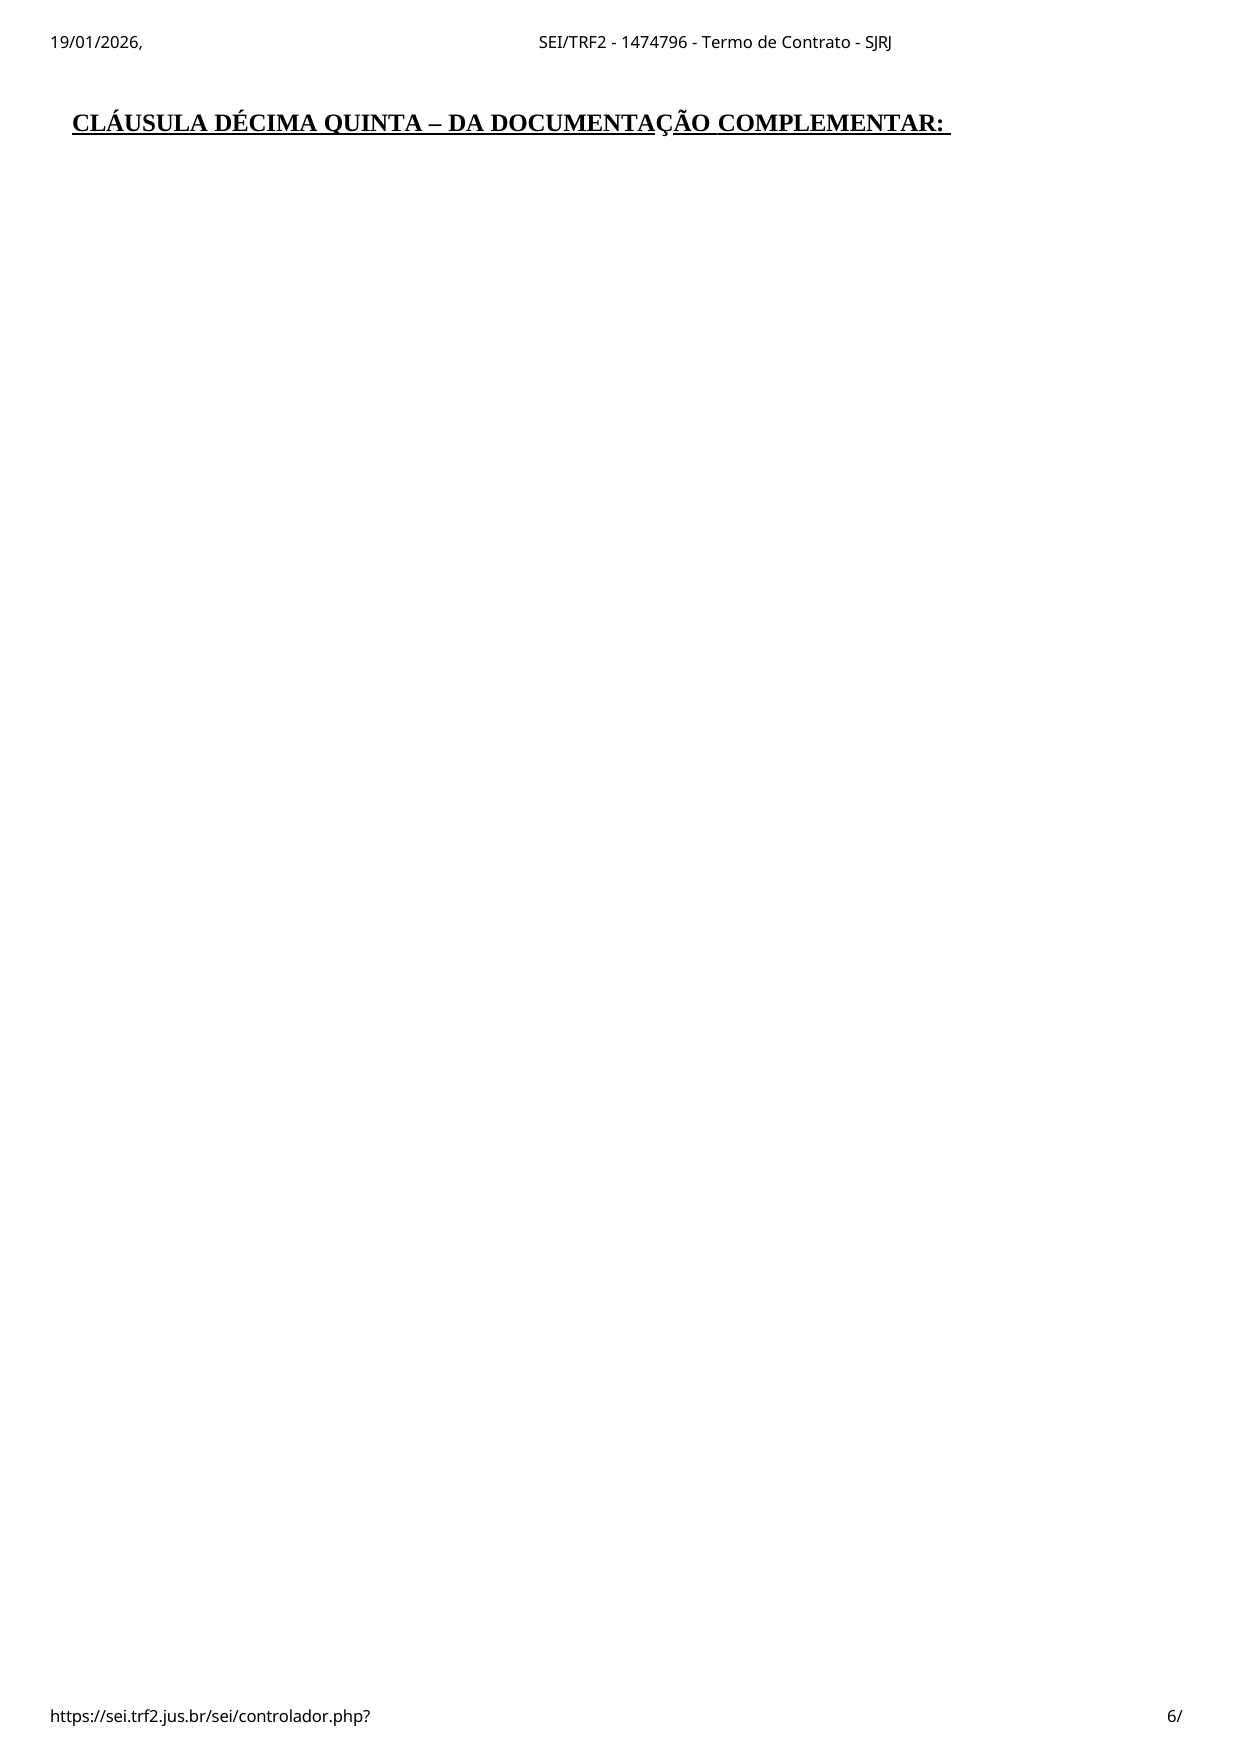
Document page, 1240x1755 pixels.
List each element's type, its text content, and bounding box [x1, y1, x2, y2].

subtitle CLÁUSULA DÉCIMA QUINTA – DA DOCUMENTAÇÃO COMPLEMENTAR: [72, 108, 1181, 137]
